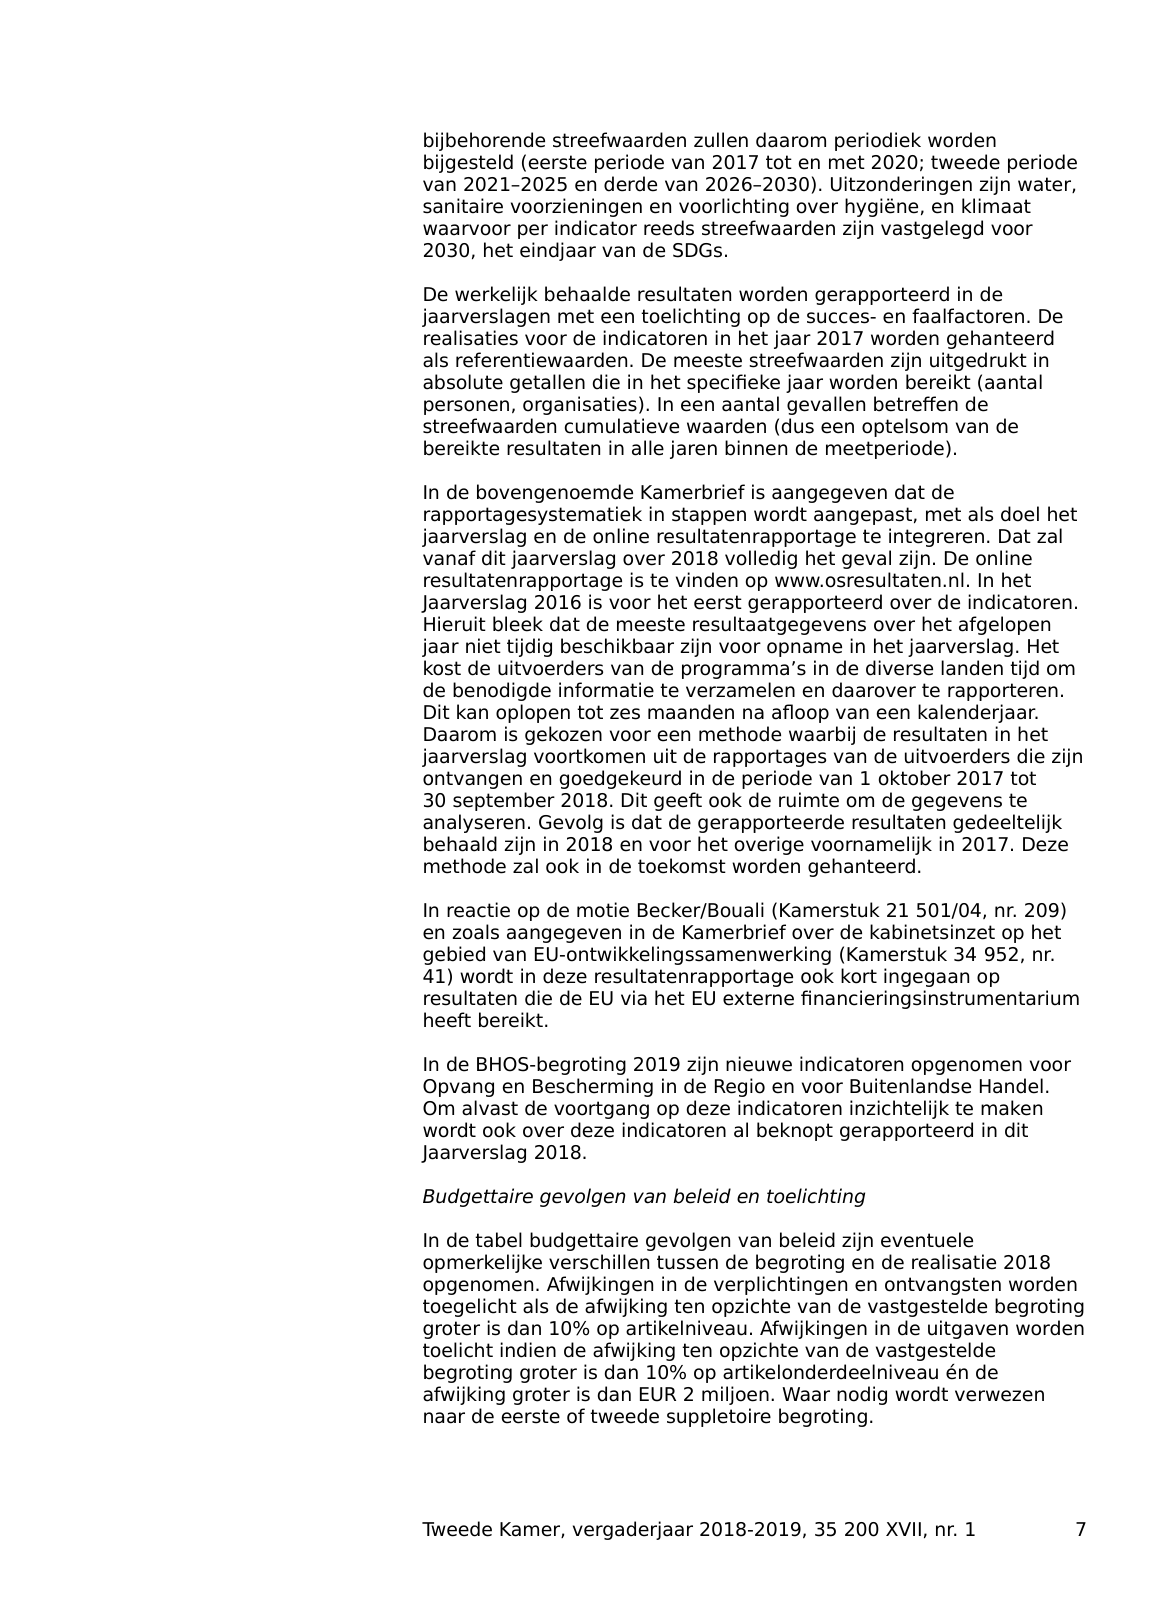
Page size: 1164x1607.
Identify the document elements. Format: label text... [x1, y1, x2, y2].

text bijbehorende streefwaarden zullen daarom periodiek worden bijgesteld (eerste periode van 2017 tot en met 2020; tweede periode van 2021–2025 en derde van 2026–2030). Uitzonderingen zijn water, sanitaire voorzieningen en voorlichting over hygiëne, en klimaat waarvoor per indicator reeds streefwaarden zijn vastgelegd voor 2030, het eindjaar van de SDGs. [422, 130, 1087, 262]
subtitle Budgettaire gevolgen van beleid en toelichting [422, 1186, 1087, 1208]
text In de tabel budgettaire gevolgen van beleid zijn eventuele opmerkelijke verschillen tussen de begroting en de realisatie 2018 opgenomen. Afwijkingen in de verplichtingen en ontvangsten worden toegelicht als de afwijking ten opzichte van de vastgestelde begroting groter is dan 10% op artikelniveau. Afwijkingen in de uitgaven worden toelicht indien de afwijking ten opzichte van de vastgestelde begroting groter is dan 10% op artikelonderdeelniveau én de afwijking groter is dan EUR 2 miljoen. Waar nodig wordt verwezen naar de eerste of tweede suppletoire begroting. [422, 1230, 1087, 1428]
text In de BHOS-begroting 2019 zijn nieuwe indicatoren opgenomen voor Opvang en Bescherming in de Regio en voor Buitenlandse Handel. Om alvast de voortgang op deze indicatoren inzichtelijk te maken wordt ook over deze indicatoren al beknopt gerapporteerd in dit Jaarverslag 2018. [422, 1054, 1087, 1164]
text De werkelijk behaalde resultaten worden gerapporteerd in de jaarverslagen met een toelichting op de succes- en faalfactoren. De realisaties voor de indicatoren in het jaar 2017 worden gehanteerd als referentiewaarden. De meeste streefwaarden zijn uitgedrukt in absolute getallen die in het specifieke jaar worden bereikt (aantal personen, organisaties). In een aantal gevallen betreffen de streefwaarden cumulatieve waarden (dus een optelsom van de bereikte resultaten in alle jaren binnen de meetperiode). [422, 284, 1087, 460]
text In de bovengenoemde Kamerbrief is aangegeven dat de rapportagesystematiek in stappen wordt aangepast, met als doel het jaarverslag en de online resultatenrapportage te integreren. Dat zal vanaf dit jaarverslag over 2018 volledig het geval zijn. De online resultatenrapportage is te vinden op www.osresultaten.nl. In het Jaarverslag 2016 is voor het eerst gerapporteerd over de indicatoren. Hieruit bleek dat de meeste resultaatgegevens over het afgelopen jaar niet tijdig beschikbaar zijn voor opname in het jaarverslag. Het kost de uitvoerders van de programma’s in de diverse landen tijd om de benodigde informatie te verzamelen en daarover te rapporteren. Dit kan oplopen tot zes maanden na afloop van een kalenderjaar. Daarom is gekozen voor een methode waarbij de resultaten in het jaarverslag voortkomen uit de rapportages van de uitvoerders die zijn ontvangen en goedgekeurd in de periode van 1 oktober 2017 tot 30 september 2018. Dit geeft ook de ruimte om de gegevens te analyseren. Gevolg is dat de gerapporteerde resultaten gedeeltelijk behaald zijn in 2018 en voor het overige voornamelijk in 2017. Deze methode zal ook in de toekomst worden gehanteerd. [422, 482, 1087, 878]
text In reactie op de motie Becker/Bouali (Kamerstuk 21 501/04, nr. 209) en zoals aangegeven in de Kamerbrief over de kabinetsinzet op het gebied van EU-ontwikkelingssamenwerking (Kamerstuk 34 952, nr. 41) wordt in deze resultatenrapportage ook kort ingegaan op resultaten die de EU via het EU externe financieringsinstrumentarium heeft bereikt. [422, 900, 1087, 1032]
